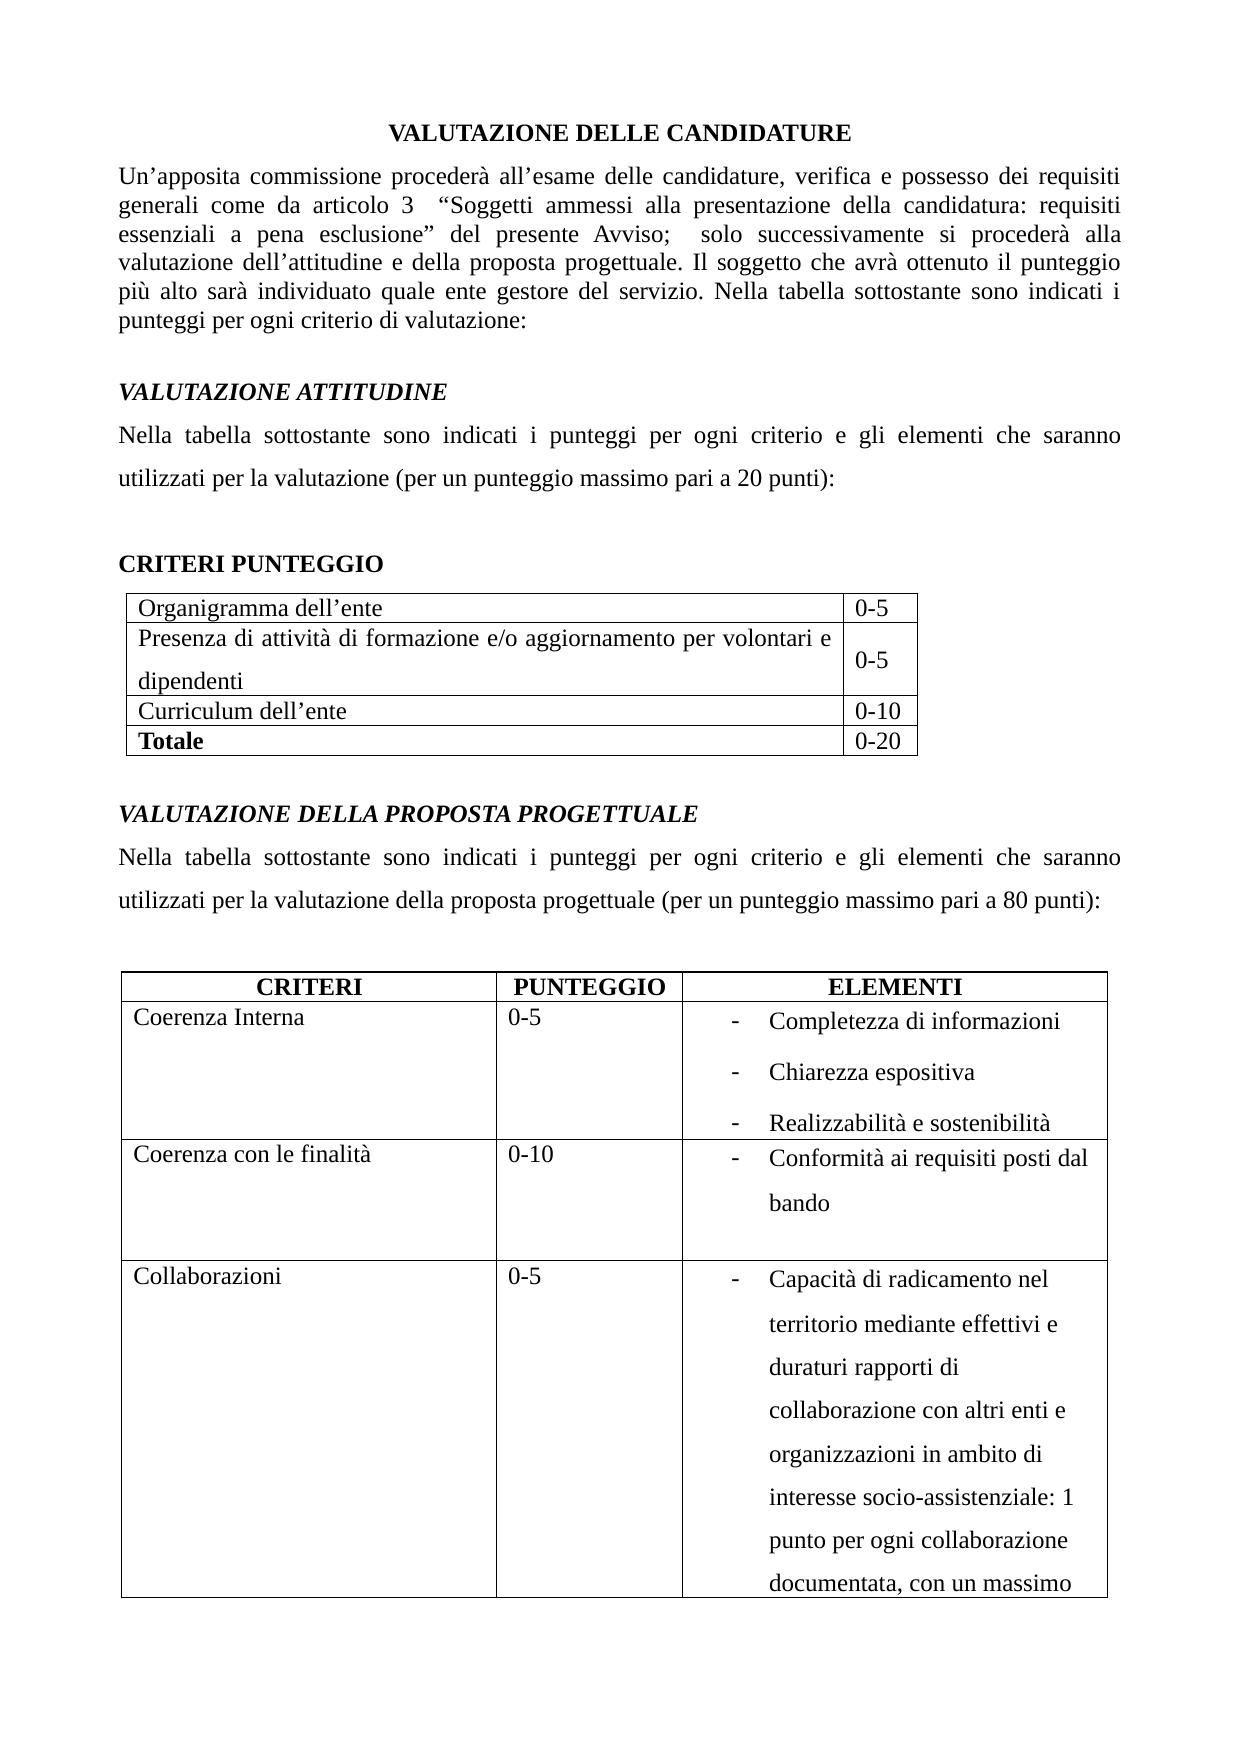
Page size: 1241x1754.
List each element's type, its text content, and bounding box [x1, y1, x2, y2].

text CRITERI PUNTEGGIO [118, 549, 1122, 578]
table_header ELEMENTI [683, 973, 1107, 1001]
table_cell Completezza di informazioni Chiarezza espositiva Realizzabilità e sostenibilità [683, 1002, 1107, 1138]
text VALUTAZIONE DELLE CANDIDATURE [118, 118, 1122, 147]
table_cell 0-5 [844, 623, 917, 695]
table_cell 0-10 [497, 1140, 682, 1260]
text Nella tabella sottostante sono indicati i punteggi per ogni criterio e gli elementi che saranno utilizzati per la valutazione della proposta progettuale (per un punteggio massimo pari a 80 punti): [118, 842, 1122, 914]
table_cell Conformità ai requisiti posti dal bando [683, 1140, 1107, 1260]
text Nella tabella sottostante sono indicati i punteggi per ogni criterio e gli elementi che saranno utilizzati per la valutazione (per un punteggio massimo pari a 20 punti): [118, 420, 1122, 492]
table_cell 0-20 [844, 726, 917, 755]
table_cell Totale [127, 726, 843, 755]
table_cell 0-5 [497, 1261, 682, 1597]
table_header CRITERI [122, 973, 496, 1001]
table_cell Capacità di radicamento nel territorio mediante effettivi e duraturi rapporti di collaborazione con altri enti e organizzazioni in ambito di interesse socio-assistenziale: 1 punto per ogni collaborazione documentata, con un massimo [683, 1261, 1107, 1597]
table_cell 0-10 [844, 696, 917, 725]
table_cell Collaborazioni [122, 1261, 496, 1597]
table_cell 0-5 [497, 1002, 682, 1138]
table_header Organigramma dell’ente [127, 594, 843, 622]
table_header 0-5 [844, 594, 917, 622]
table_cell Presenza di attività di formazione e/o aggiornamento per volontari e dipendenti [127, 623, 843, 695]
table_cell Coerenza Interna [122, 1002, 496, 1138]
table_cell Coerenza con le finalità [122, 1140, 496, 1260]
text VALUTAZIONE ATTITUDINE [118, 377, 1122, 406]
table_cell Curriculum dell’ente [127, 696, 843, 725]
table_header PUNTEGGIO [497, 973, 682, 1001]
text VALUTAZIONE DELLA PROPOSTA PROGETTUALE [118, 799, 1122, 828]
text Un’apposita commissione procederà all’esame delle candidature, verifica e possesso dei requisiti generali come da articolo 3 “Soggetti ammessi alla presentazione della candidatura: requisiti essenziali a pena esclusione” del presente Avviso; solo successivamente si procederà alla valutazione dell’attitudine e della proposta progettuale. Il soggetto che avrà ottenuto il punteggio più alto sarà individuato quale ente gestore del servizio. Nella tabella sottostante sono indicati i punteggi per ogni criterio di valutazione: [118, 161, 1122, 334]
